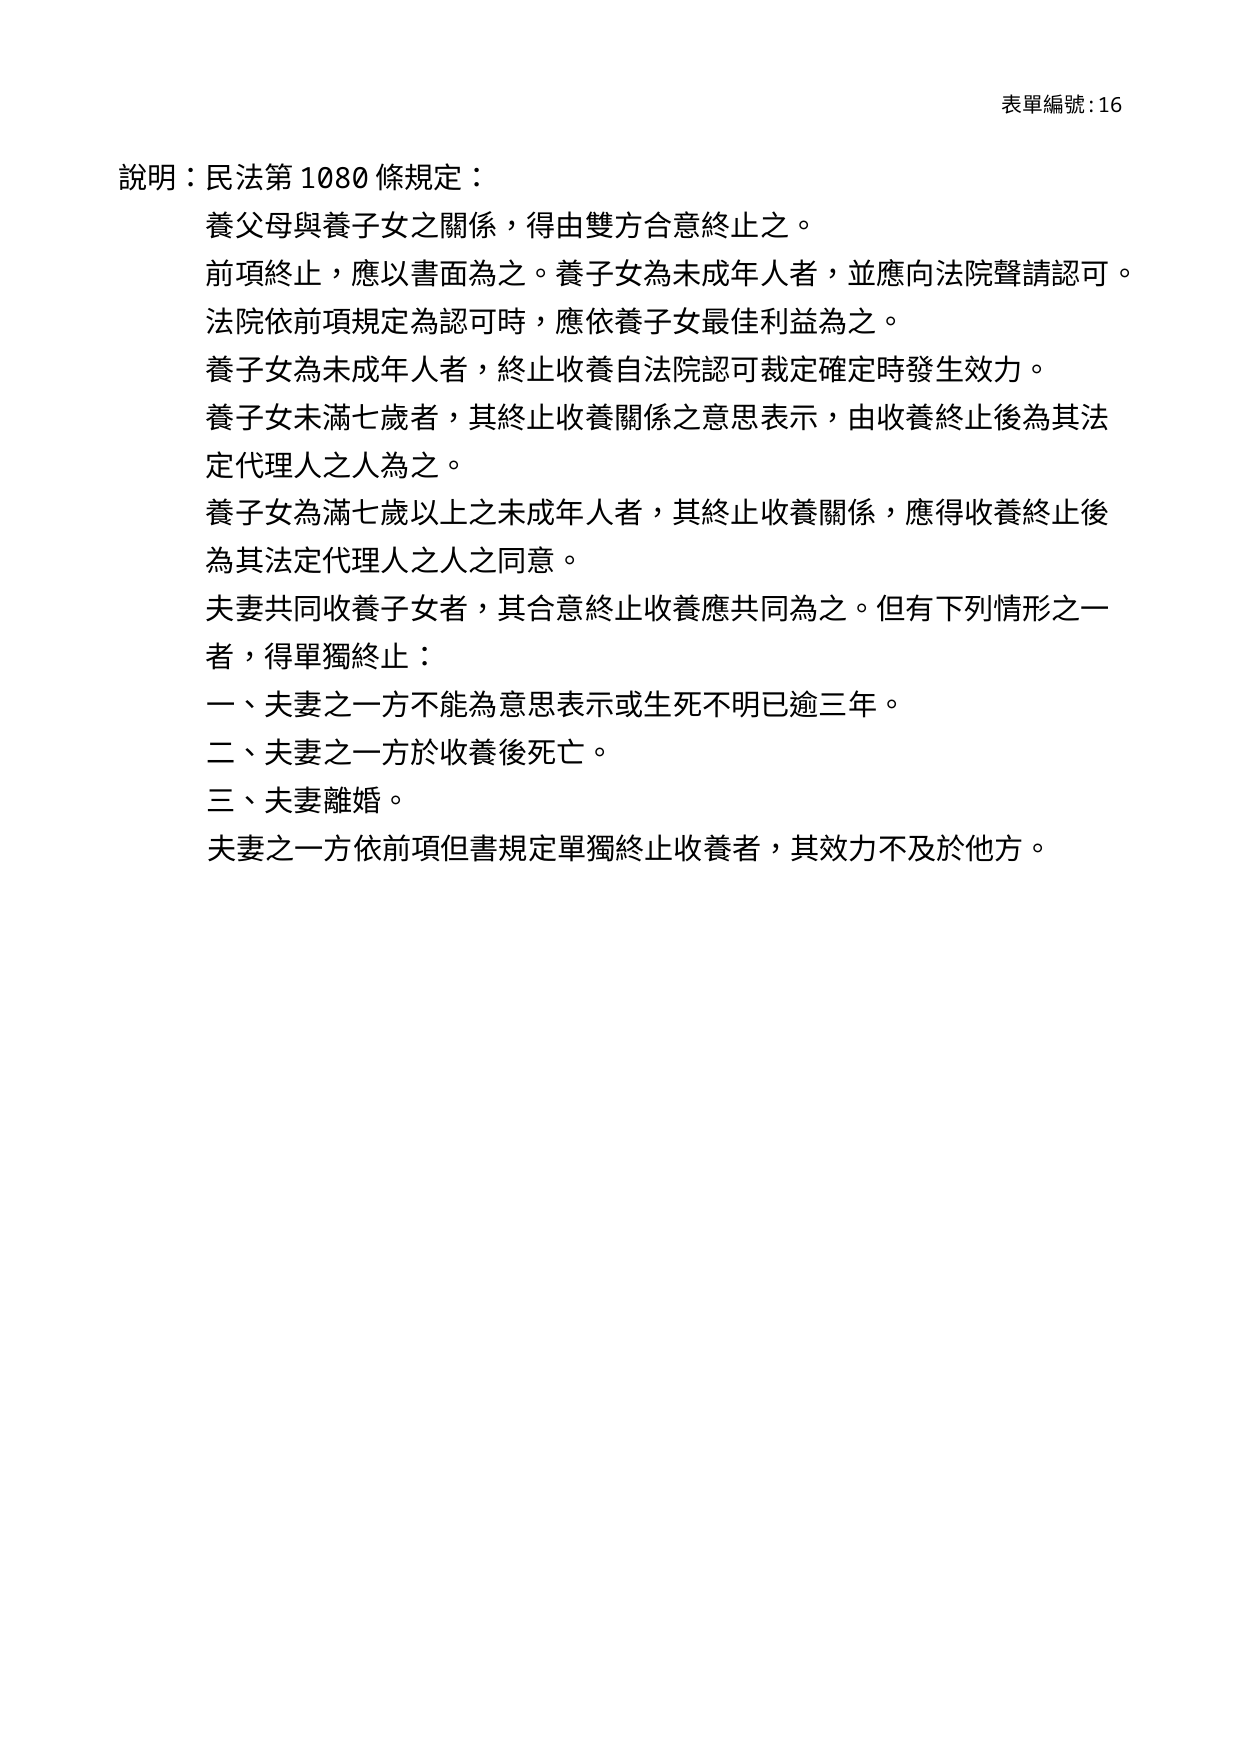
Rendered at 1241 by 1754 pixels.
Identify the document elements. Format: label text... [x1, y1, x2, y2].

text 一、夫妻之一方不能為意思表示或生死不明已逾三年。 [205, 677, 1122, 725]
text 養子女為未成年人者，終止收養自法院認可裁定確定時發生效力。 [206, 342, 1122, 390]
text 養父母與養子女之關係，得由雙方合意終止之。 [205, 198, 1122, 246]
text 養子女為滿七歲以上之未成年人者，其終止收養關係，應得收養終止後為其法定代理人之人之同意。 [206, 486, 1122, 581]
text 三、夫妻離婚。 [205, 773, 1122, 821]
text 二、夫妻之一方於收養後死亡。 [205, 725, 1122, 773]
text 夫妻之一方依前項但書規定單獨終止收養者，其效力不及於他方。 [206, 821, 1122, 869]
text 養子女未滿七歲者，其終止收養關係之意思表示，由收養終止後為其法定代理人之人為之。 [206, 390, 1122, 486]
text 說明：民法第1080條規定： [118, 150, 1122, 198]
text 前項終止，應以書面為之。養子女為未成年人者，並應向法院聲請認可。法院依前項規定為認可時，應依養子女最佳利益為之。 [206, 246, 1122, 342]
text 夫妻共同收養子女者，其合意終止收養應共同為之。但有下列情形之一者，得單獨終止： [206, 581, 1122, 677]
